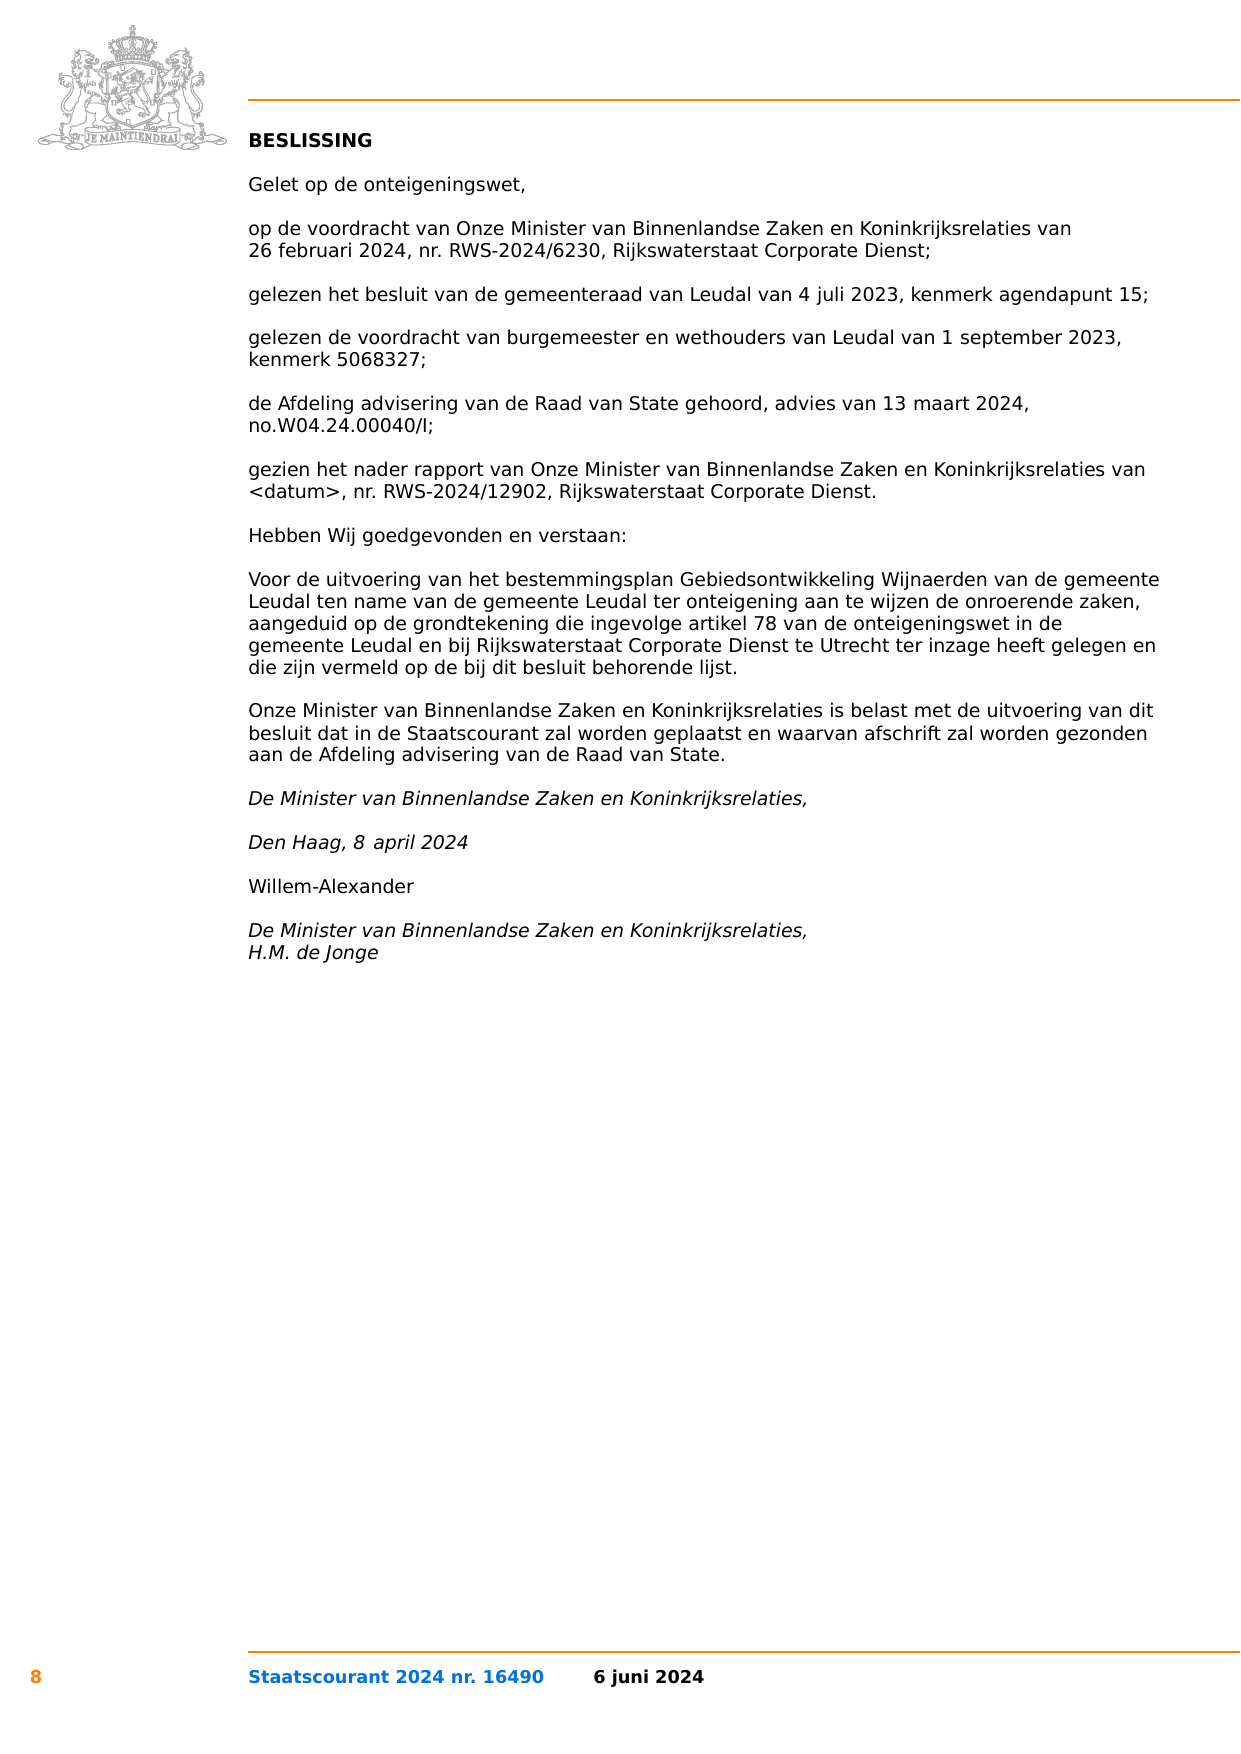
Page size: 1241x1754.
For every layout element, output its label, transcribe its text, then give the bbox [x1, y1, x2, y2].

text de Afdeling advisering van de Raad van State gehoord, advies van 13 maart 2024, no.W04.24.00040/I; [248, 393, 1163, 437]
text op de voordracht van Onze Minister van Binnenlandse Zaken en Koninkrijksrelaties van 26 februari 2024, nr. RWS-2024/6230, Rijkswaterstaat Corporate Dienst; [248, 218, 1163, 262]
text Willem-Alexander [248, 876, 1163, 898]
picture [38, 25, 227, 150]
text gezien het nader rapport van Onze Minister van Binnenlandse Zaken en Koninkrijksrelaties van <datum>, nr. RWS-2024/12902, Rijkswaterstaat Corporate Dienst. [248, 459, 1163, 503]
text De Minister van Binnenlandse Zaken en Koninkrijksrelaties, [248, 788, 1163, 810]
text Voor de uitvoering van het bestemmingsplan Gebiedsontwikkeling Wijnaerden van de gemeente Leudal ten name van de gemeente Leudal ter onteigening aan te wijzen de onroerende zaken, aangeduid op de grondtekening die ingevolge artikel 78 van de onteigeningswet in de gemeente Leudal en bij Rijkswaterstaat Corporate Dienst te Utrecht ter inzage heeft gelegen en die zijn vermeld op de bij dit besluit behorende lijst. [248, 569, 1163, 678]
text gelezen de voordracht van burgemeester en wethouders van Leudal van 1 september 2023, kenmerk 5068327; [248, 327, 1163, 371]
text Den Haag, 8 april 2024 [248, 832, 1163, 854]
text Hebben Wij goedgevonden en verstaan: [248, 525, 1163, 547]
text Onze Minister van Binnenlandse Zaken en Koninkrijksrelaties is belast met de uitvoering van dit besluit dat in de Staatscourant zal worden geplaatst en waarvan afschrift zal worden gezonden aan de Afdeling advisering van de Raad van State. [248, 700, 1163, 766]
text gelezen het besluit van de gemeenteraad van Leudal van 4 juli 2023, kenmerk agendapunt 15; [248, 283, 1163, 305]
subtitle BESLISSING [248, 130, 1163, 152]
text Gelet op de onteigeningswet, [248, 174, 1163, 196]
text De Minister van Binnenlandse Zaken en Koninkrijksrelaties, H.M. de Jonge [248, 920, 1163, 964]
